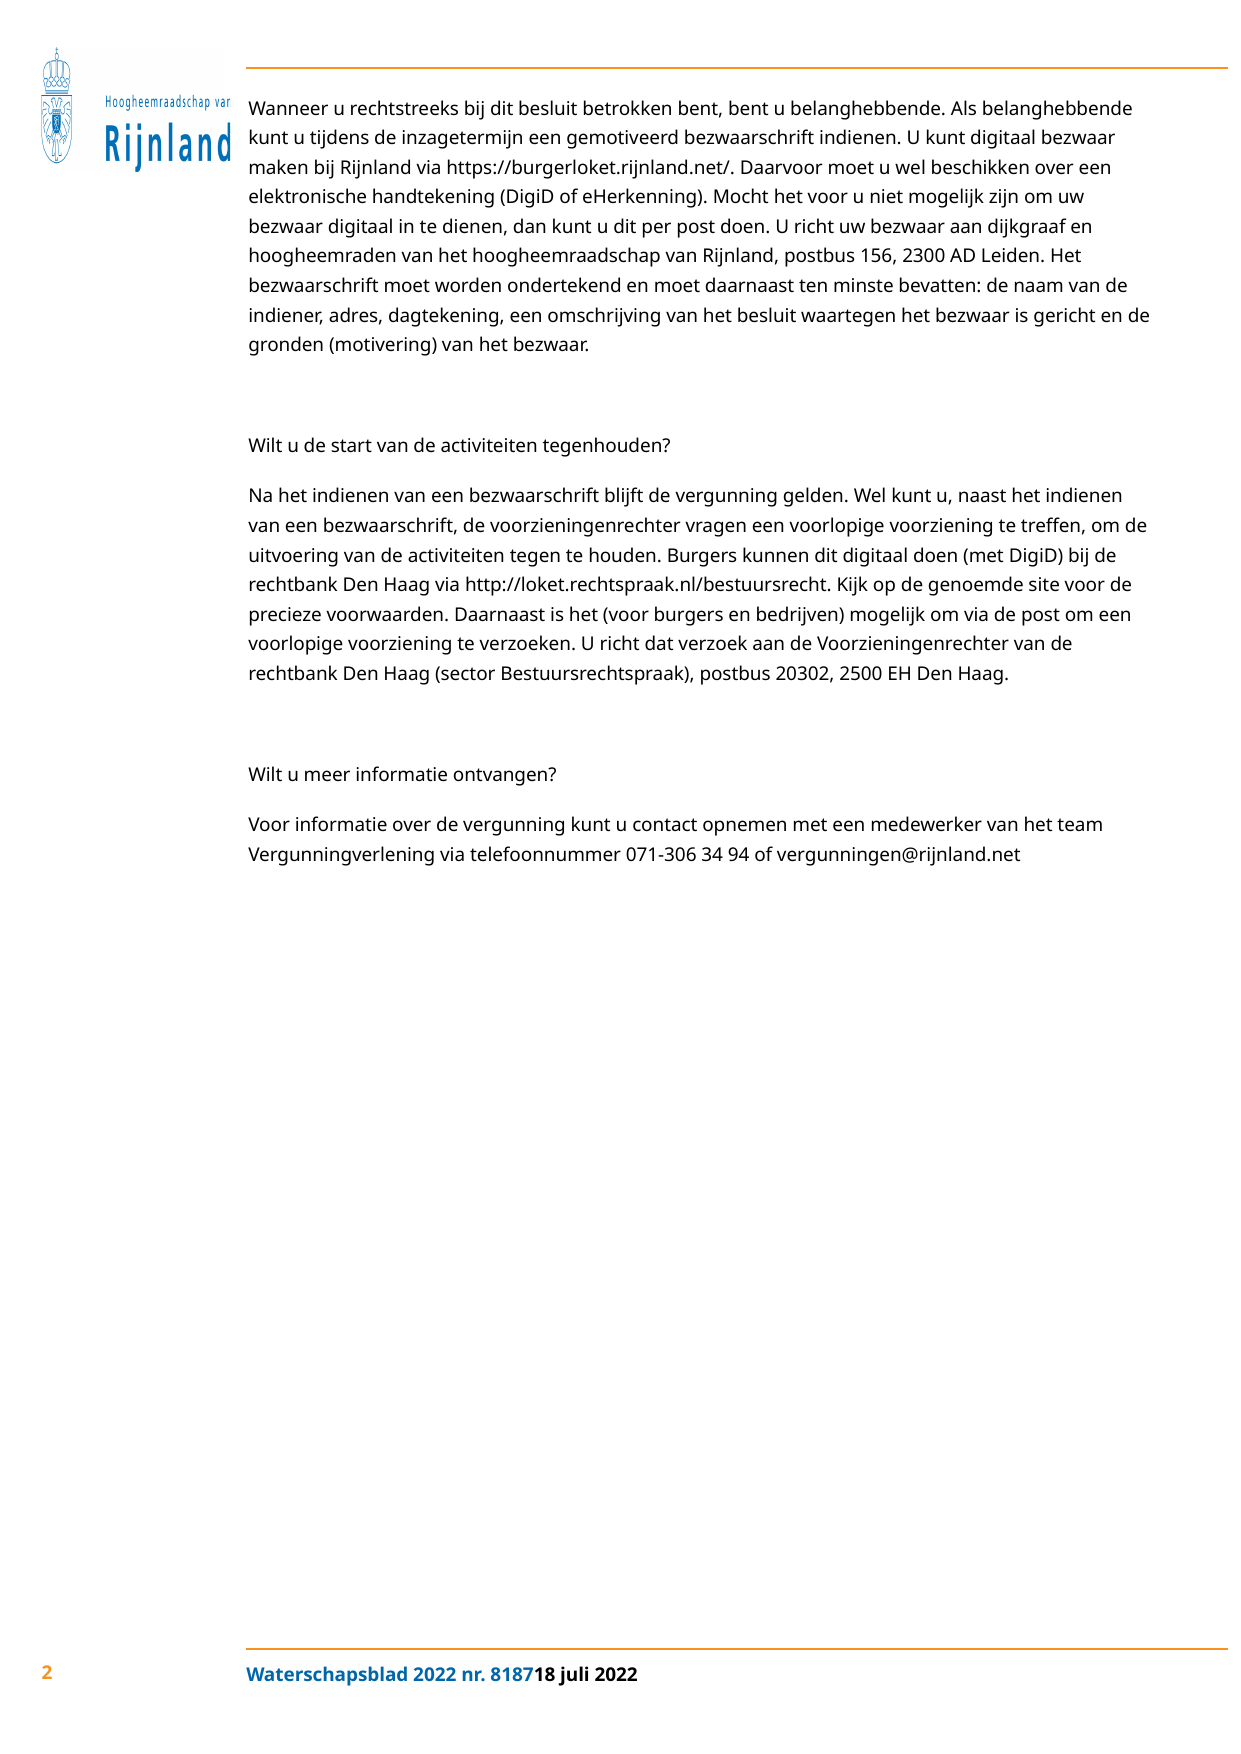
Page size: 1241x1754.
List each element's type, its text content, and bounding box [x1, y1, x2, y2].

picture [41, 47, 231, 172]
text Wilt u meer informatie ontvangen? [248, 761, 1152, 787]
text Voor informatie over de vergunning kunt u contact opnemen met een medewerker van het team Vergunningverlening via telefoonnummer 071-306 34 94 of vergunningen@rijnland.net [248, 811, 1152, 867]
text Na het indienen van een bezwaarschrift blijft de vergunning gelden. Wel kunt u, naast het indienen van een bezwaarschrift, de voorzieningenrechter vragen een voorlopige voorziening te treffen, om de uitvoering van de activiteiten tegen te houden. Burgers kunnen dit digitaal doen (met DigiD) bij de rechtbank Den Haag via http://loket.rechtspraak.nl/bestuursrecht. Kijk op de genoemde site voor de precieze voorwaarden. Daarnaast is het (voor burgers en bedrijven) mogelijk om via de post om een voorlopige voorziening te verzoeken. U richt dat verzoek aan de Voorzieningenrechter van de rechtbank Den Haag (sector Bestuursrechtspraak), postbus 20302, 2500 EH Den Haag. [248, 483, 1152, 686]
text Wilt u de start van de activiteiten tegenhouden? [248, 432, 1152, 458]
text Wanneer u rechtstreeks bij dit besluit betrokken bent, bent u belanghebbende. Als belanghebbende kunt u tijdens de inzagetermijn een gemotiveerd bezwaarschrift indienen. U kunt digitaal bezwaar maken bij Rijnland via https://burgerloket.rijnland.net/. Daarvoor moet u wel beschikken over een elektronische handtekening (DigiD of eHerkenning). Mocht het voor u niet mogelijk zijn om uw bezwaar digitaal in te dienen, dan kunt u dit per post doen. U richt uw bezwaar aan dijkgraaf en hoogheemraden van het hoogheemraadschap van Rijnland, postbus 156, 2300 AD Leiden. Het bezwaarschrift moet worden ondertekend en moet daarnaast ten minste bevatten: de naam van de indiener, adres, dagtekening, een omschrijving van het besluit waartegen het bezwaar is gericht en de gronden (motivering) van het bezwaar. [248, 95, 1152, 357]
